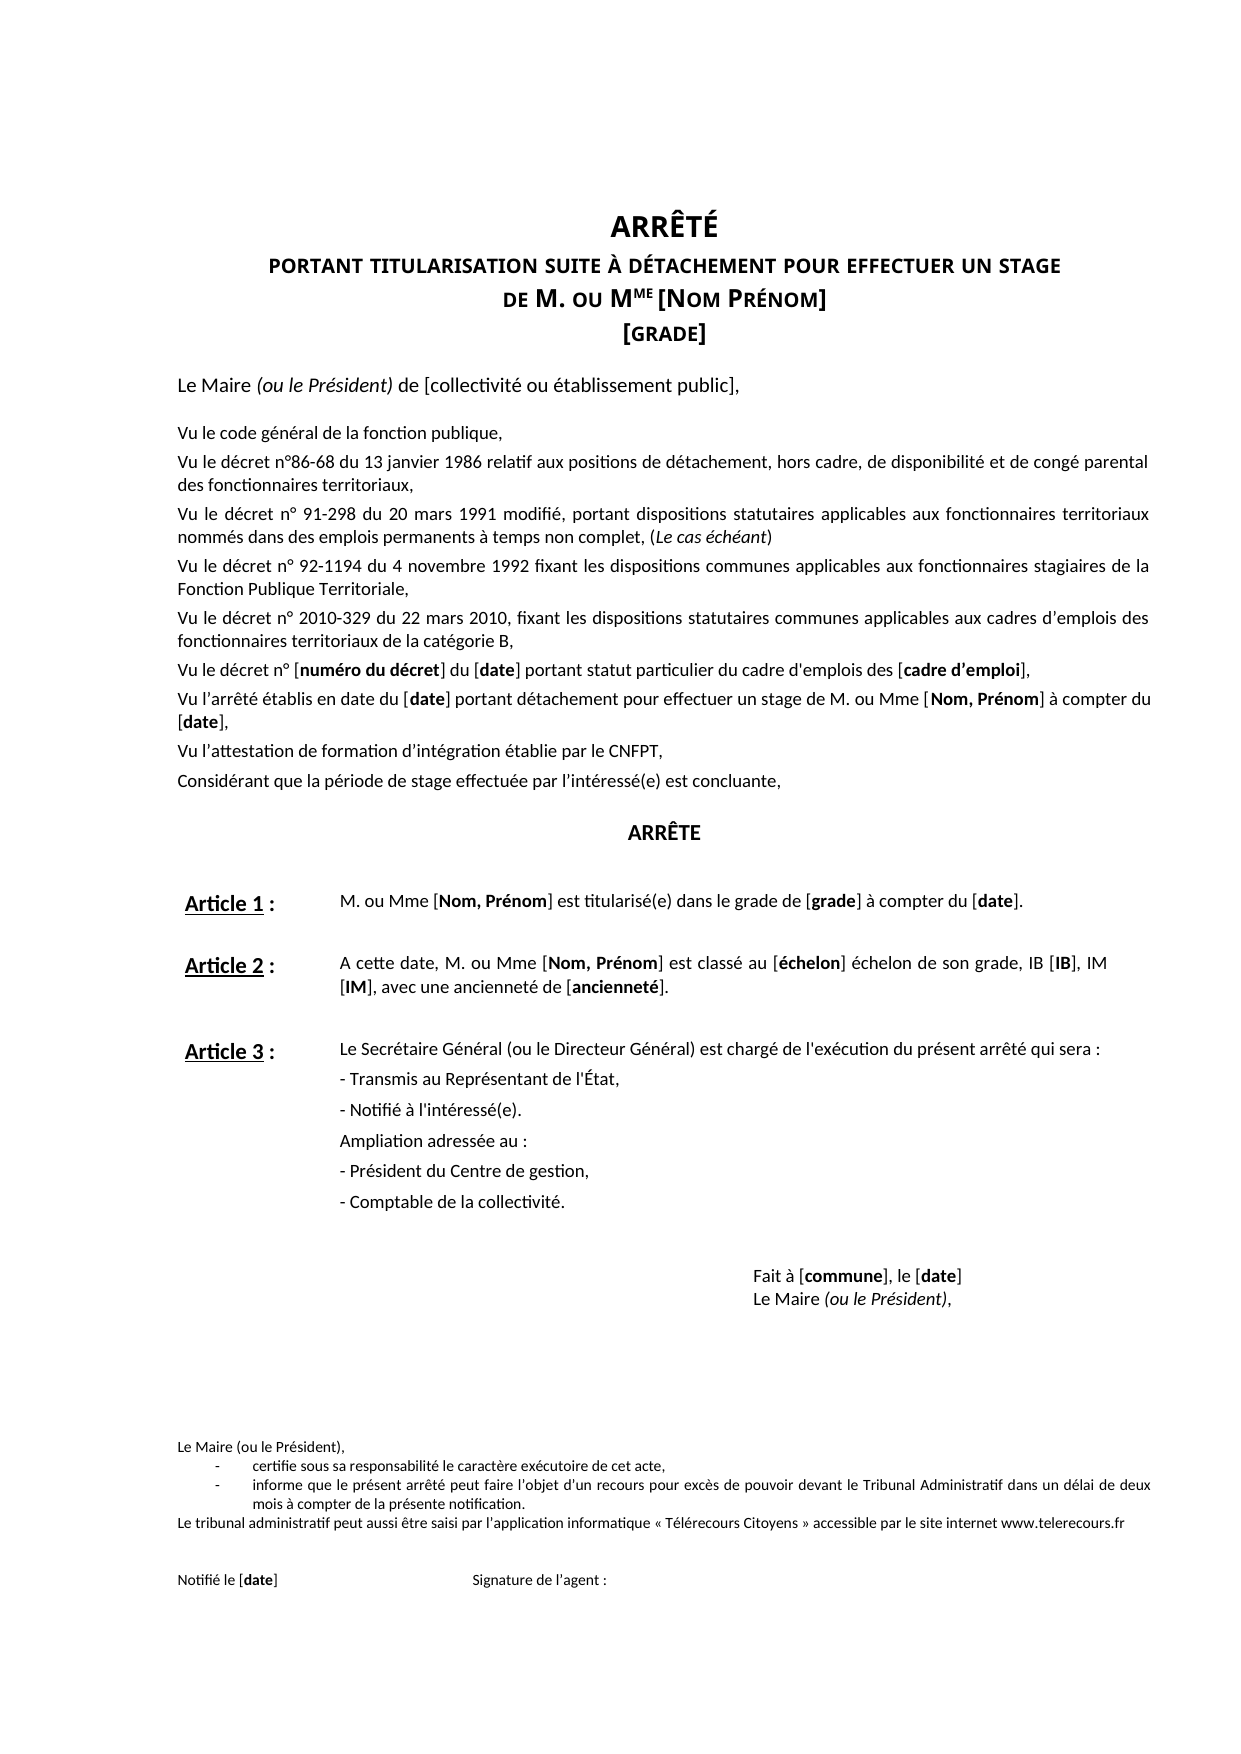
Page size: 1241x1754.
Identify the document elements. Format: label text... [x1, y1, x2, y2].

text Vu l’arrêté établis en date du [date] portant détachement pour effectuer un stage de M. ou Mme [Nom, Prénom] à compter du [date], [177, 688, 1152, 733]
text Fait à [commune], le [date] [753, 1264, 1152, 1287]
text Le Maire (ou le Président), [177, 1437, 1152, 1456]
table_header M. ou Mme [Nom, Prénom] est titularisé(e) dans le grade de [grade] à compter du [date]. [332, 890, 1122, 951]
table_header Article 1 : [177, 890, 332, 951]
text Vu le décret n°86-68 du 13 janvier 1986 relatif aux positions de détachement, hors cadre, de disponibilité et de congé parental des fonctionnaires territoriaux, [177, 450, 1152, 496]
table_cell A cette date, M. ou Mme [Nom, Prénom] est classé au [échelon] échelon de son grade, IB [IB], IM [IM], avec une ancienneté de [ancienneté]. [332, 951, 1122, 1037]
text Le tribunal administratif peut aussi être saisi par l’application informatique « Télérecours Citoyens » accessible par le site internet www.telerecours.fr [177, 1513, 1152, 1532]
text Vu le décret n° 2010-329 du 22 mars 2010, fixant les dispositions statutaires communes applicables aux cadres d’emplois des fonctionnaires territoriaux de la catégorie B, [177, 606, 1152, 652]
text [grade] [177, 314, 1152, 349]
list certifie sous sa responsabilité le caractère exécutoire de cet acte, [215, 1456, 1152, 1475]
text ARRÊTÉ [177, 207, 1152, 246]
text Le Maire (ou le Président) de [collectivité ou établissement public], [177, 373, 1152, 398]
text de M. ou Mme [Nom Prénom] [177, 281, 1152, 314]
text Vu l’attestation de formation d’intégration établie par le CNFPT, [177, 740, 1152, 763]
text ARRÊTE [177, 818, 1152, 846]
text Le Maire (ou le Président), [753, 1287, 1152, 1309]
table_cell Article 2 : [177, 951, 332, 1037]
text Vu le code général de la fonction publique, [177, 421, 1152, 444]
table_cell Le Secrétaire Général (ou le Directeur Général) est chargé de l'exécution du présent arrêté qui sera : - Transmis au Représentant de l'État, - Notifié à l'intéressé(e). Ampliation adressée au : - Président du Centre de gestion, - Comptable de la collectivité. [332, 1037, 1122, 1252]
text Notifié le [date] Signature de l’agent : [177, 1570, 1152, 1589]
table_cell Article 3 : [177, 1037, 332, 1252]
text Vu le décret n° 92-1194 du 4 novembre 1992 fixant les dispositions communes applicables aux fonctionnaires stagiaires de la Fonction Publique Territoriale, [177, 554, 1152, 600]
text Vu le décret n° 91-298 du 20 mars 1991 modifié, portant dispositions statutaires applicables aux fonctionnaires territoriaux nommés dans des emplois permanents à temps non complet, (Le cas échéant) [177, 502, 1152, 548]
list informe que le présent arrêté peut faire l’objet d’un recours pour excès de pouvoir devant le Tribunal Administratif dans un délai de deux mois à compter de la présente notification. [215, 1475, 1152, 1513]
text Vu le décret n° [numéro du décret] du [date] portant statut particulier du cadre d'emplois des [cadre d’emploi], [177, 658, 1152, 681]
text Considérant que la période de stage effectuée par l’intéressé(e) est concluante, [177, 769, 1152, 792]
text portant titularisation suite à détachement pour effectuer un stage [177, 246, 1152, 281]
